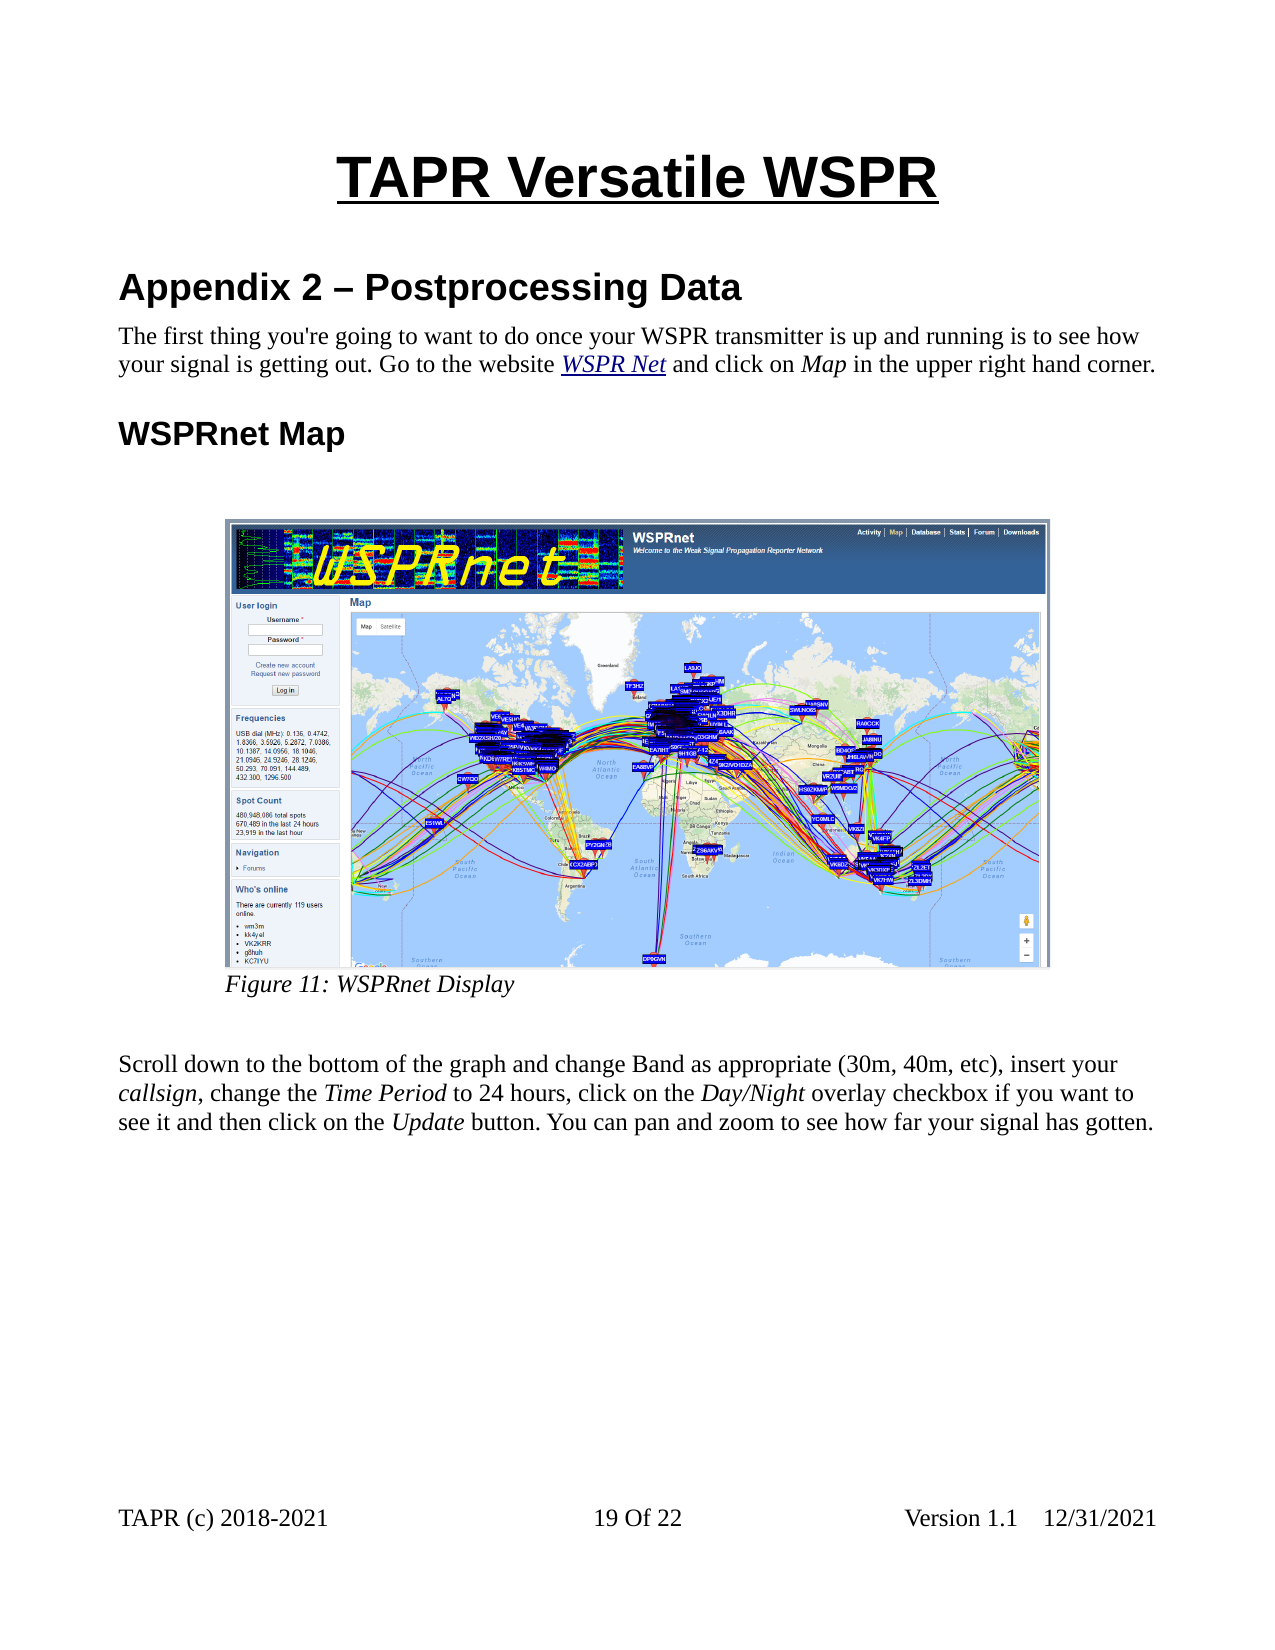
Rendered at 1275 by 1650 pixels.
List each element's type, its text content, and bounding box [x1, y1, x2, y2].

text Scroll down to the bottom of the graph and change Band as appropriate (30m, 40m, etc), insert your callsign, change the Time Period to 24 hours, click on the Day/Night overlay checkbox if you want to see it and then click on the Update button. You can pan and zoom to see how far your signal has gotten. [118, 1049, 1157, 1136]
picture [225, 519, 1050, 970]
text Figure 11: WSPRnet Display [225, 970, 1050, 998]
subtitle WSPRnet Map [118, 414, 1157, 452]
subtitle Appendix 2 – Postprocessing Data [118, 265, 1157, 308]
text The first thing you're going to want to do once your WSPR transmitter is up and running is to see how your signal is getting out. Go to the website WSPR Net and click on Map in the upper right hand corner. [118, 321, 1157, 378]
